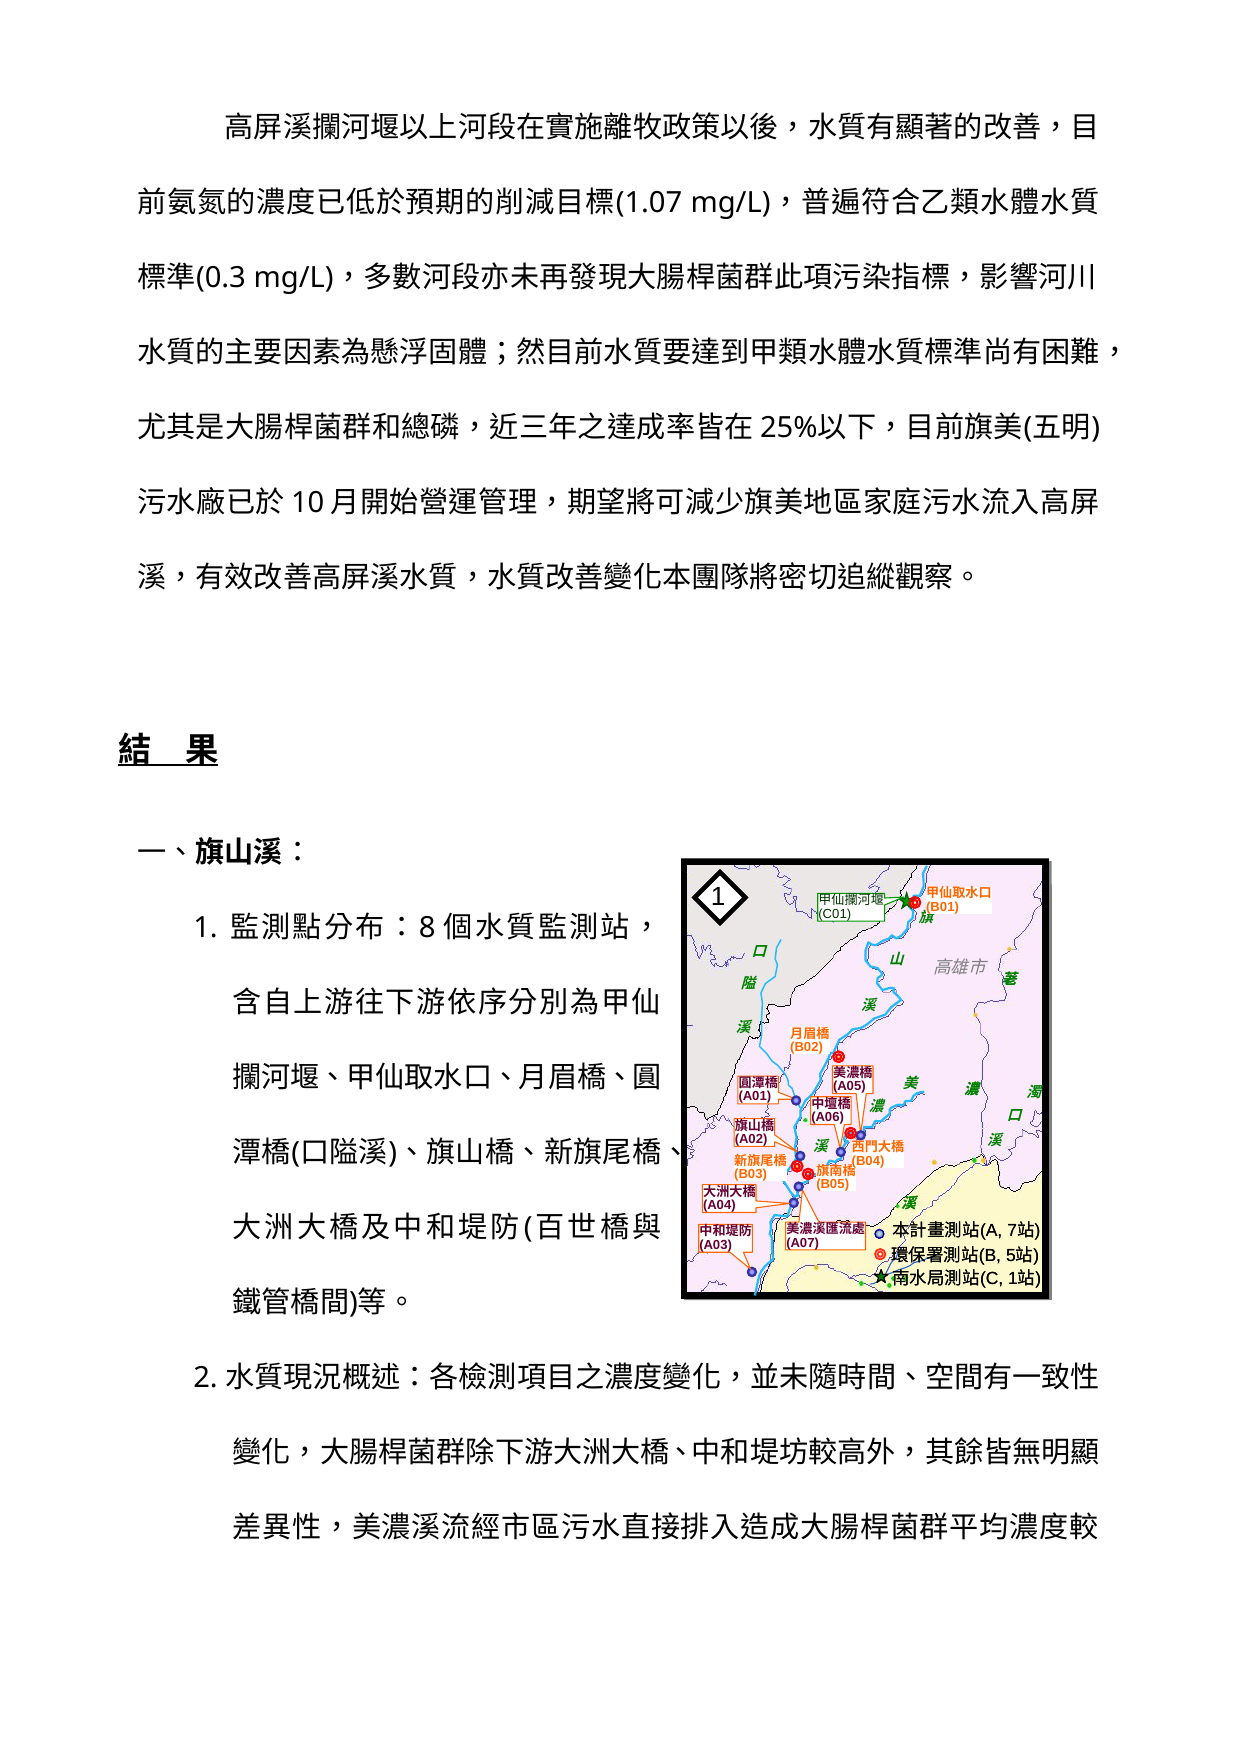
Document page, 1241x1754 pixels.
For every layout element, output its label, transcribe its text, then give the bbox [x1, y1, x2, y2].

text 1. 監測點分布：8個水質監測站，含自上游往下游依序分別為甲仙攔河堰、甲仙取水口、月眉橋、圓潭橋(口隘溪)、旗山橋、新旗尾橋、大洲大橋及中和堤防(百世橋與鐵管橋間)等。 [193, 871, 1100, 1321]
text 高屏溪攔河堰以上河段在實施離牧政策以後，水質有顯著的改善，目前氨氮的濃度已低於預期的削減目標(1.07 mg/L)，普遍符合乙類水體水質標準(0.3 mg/L)，多數河段亦未再發現大腸桿菌群此項污染指標，影響河川水質的主要因素為懸浮固體；然目前水質要達到甲類水體水質標準尚有困難，尤其是大腸桿菌群和總磷，近三年之達成率皆在25%以下，目前旗美(五明)污水廠已於10月開始營運管理，期望將可減少旗美地區家庭污水流入高屏溪，有效改善高屏溪水質，水質改善變化本團隊將密切追縱觀察。 [137, 71, 1100, 596]
text 結 果 [118, 696, 1122, 771]
text 一、旗山溪： [137, 796, 1100, 871]
text 2. 水質現況概述：各檢測項目之濃度變化，並未隨時間、空間有一致性變化，大腸桿菌群除下游大洲大橋、中和堤坊較高外，其餘皆無明顯差異性，美濃溪流經市區污水直接排入造成大腸桿菌群平均濃度較 [193, 1321, 1100, 1546]
